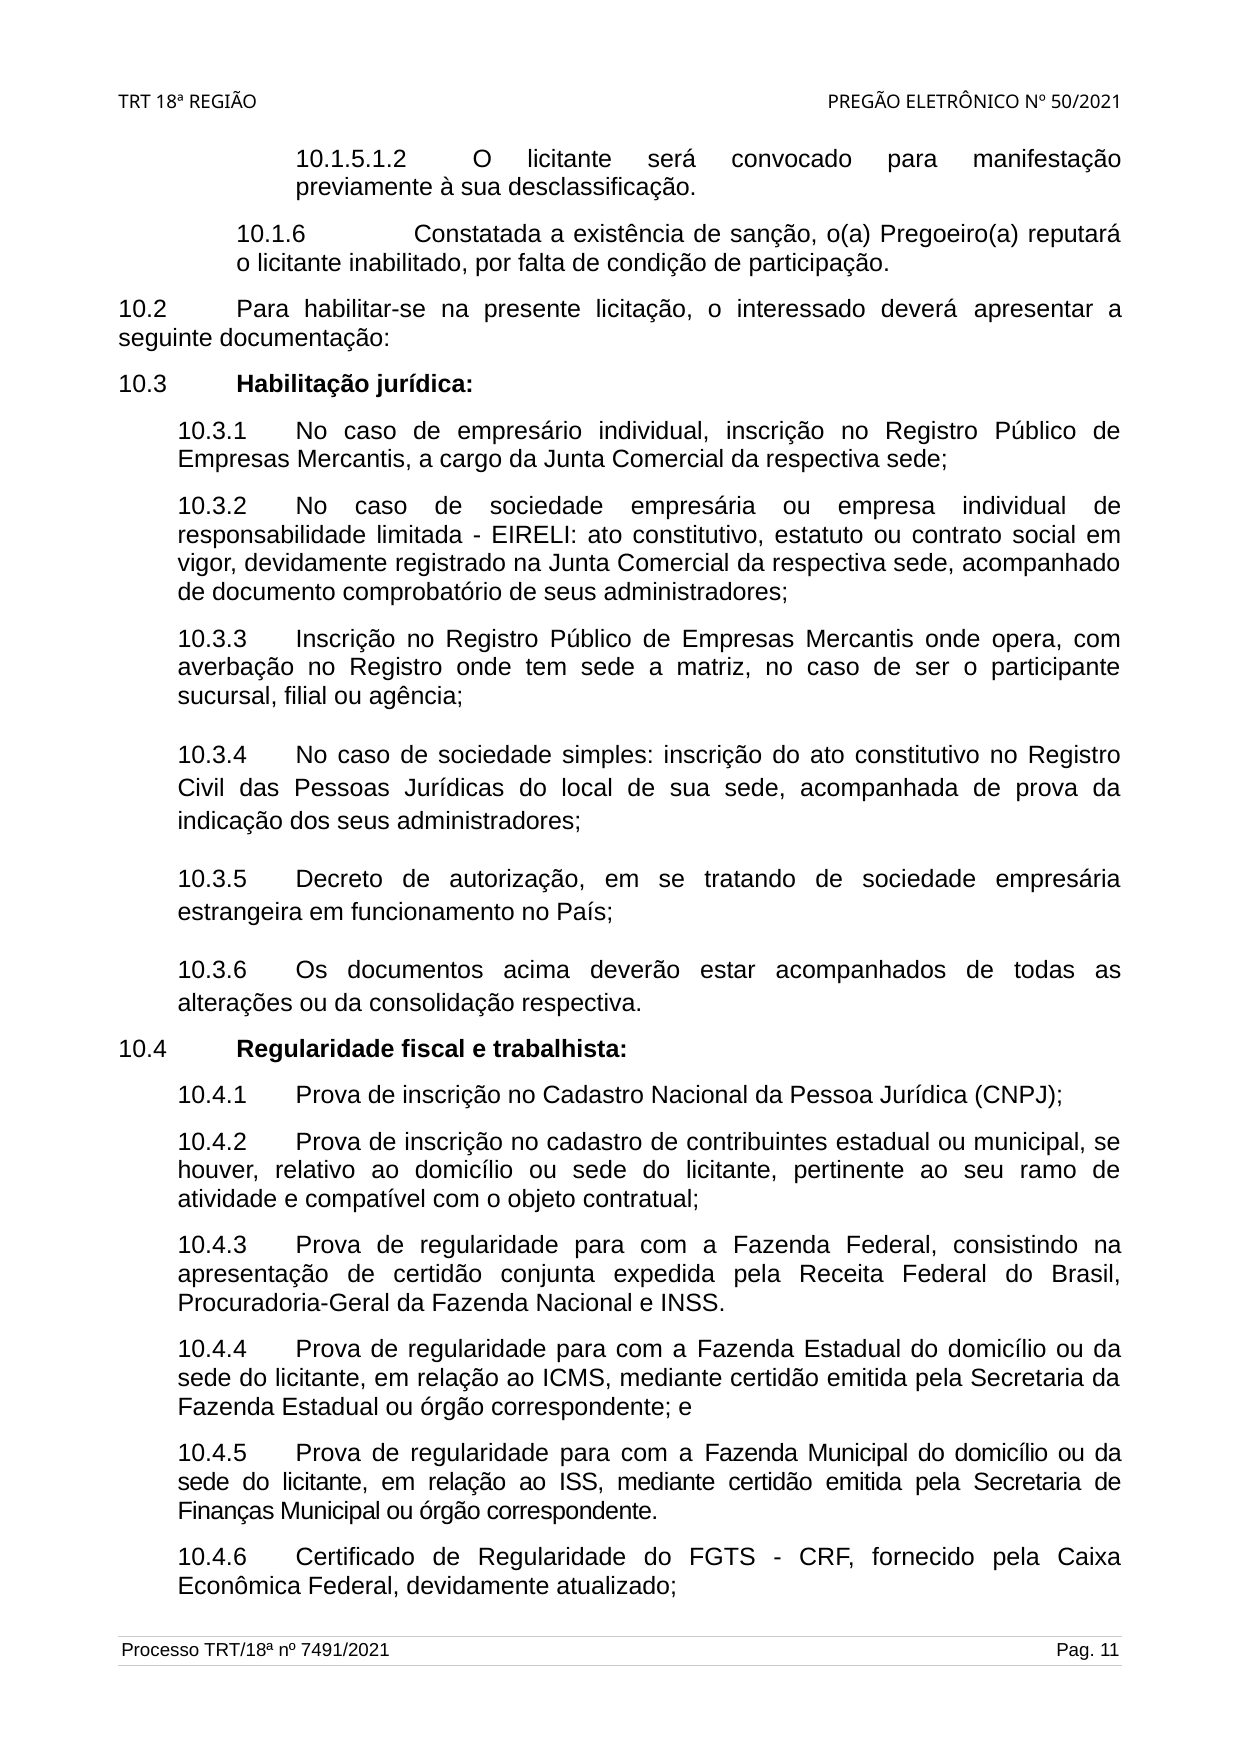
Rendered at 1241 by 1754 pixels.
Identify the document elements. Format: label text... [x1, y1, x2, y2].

list 10.4.5 Prova de regularidade para com a Fazenda Municipal do domicílio ou da sede do licitante, em relação ao ISS, mediante certidão emitida pela Secretaria de Finanças Municipal ou órgão correspondente. [177, 1438, 1122, 1525]
list 10.3.4 No caso de sociedade simples: inscrição do ato constitutivo no Registro Civil das Pessoas Jurídicas do local de sua sede, acompanhada de prova da indicação dos seus administradores; [177, 740, 1122, 835]
list 10.4.1 Prova de inscrição no Cadastro Nacional da Pessoa Jurídica (CNPJ); [177, 1080, 1122, 1109]
text 10.3 Habilitação jurídica: [118, 369, 1122, 398]
list 10.4.3 Prova de regularidade para com a Fazenda Federal, consistindo na apresentação de certidão conjunta expedida pela Receita Federal do Brasil, Procuradoria-Geral da Fazenda Nacional e INSS. [177, 1231, 1122, 1317]
list 10.4.4 Prova de regularidade para com a Fazenda Estadual do domicílio ou da sede do licitante, em relação ao ICMS, mediante certidão emitida pela Secretaria da Fazenda Estadual ou órgão correspondente; e [177, 1334, 1122, 1421]
text 10.3.3 Inscrição no Registro Público de Empresas Mercantis onde opera, com averbação no Registro onde tem sede a matriz, no caso de ser o participante sucursal, filial ou agência; [177, 623, 1122, 710]
text 10.3.1 No caso de empresário individual, inscrição no Registro Público de Empresas Mercantis, a cargo da Junta Comercial da respectiva sede; [177, 416, 1122, 473]
list 10.4.6 Certificado de Regularidade do FGTS - CRF, fornecido pela Caixa Econômica Federal, devidamente atualizado; [177, 1542, 1122, 1600]
list 10.3.6 Os documentos acima deverão estar acompanhados de todas as alterações ou da consolidação respectiva. [177, 955, 1122, 1017]
list 10.4.2 Prova de inscrição no cadastro de contribuintes estadual ou municipal, se houver, relativo ao domicílio ou sede do licitante, pertinente ao seu ramo de atividade e compatível com o objeto contratual; [177, 1127, 1122, 1213]
text 10.2 Para habilitar-se na presente licitação, o interessado deverá apresentar a seguinte documentação: [118, 294, 1122, 351]
text 10.1.5.1.2 O licitante será convocado para manifestação previamente à sua desclassificação. [295, 143, 1122, 201]
list 10.3.5 Decreto de autorização, em se tratando de sociedade empresária estrangeira em funcionamento no País; [177, 864, 1122, 926]
text 10.4 Regularidade fiscal e trabalhista: [118, 1034, 1122, 1062]
text 10.3.2 No caso de sociedade empresária ou empresa individual de responsabilidade limitada - EIRELI: ato constitutivo, estatuto ou contrato social em vigor, devidamente registrado na Junta Comercial da respectiva sede, acompanhado de documento comprobatório de seus administradores; [177, 491, 1122, 606]
text 10.1.6 Constatada a existência de sanção, o(a) Pregoeiro(a) reputará o licitante inabilitado, por falta de condição de participação. [236, 219, 1122, 276]
